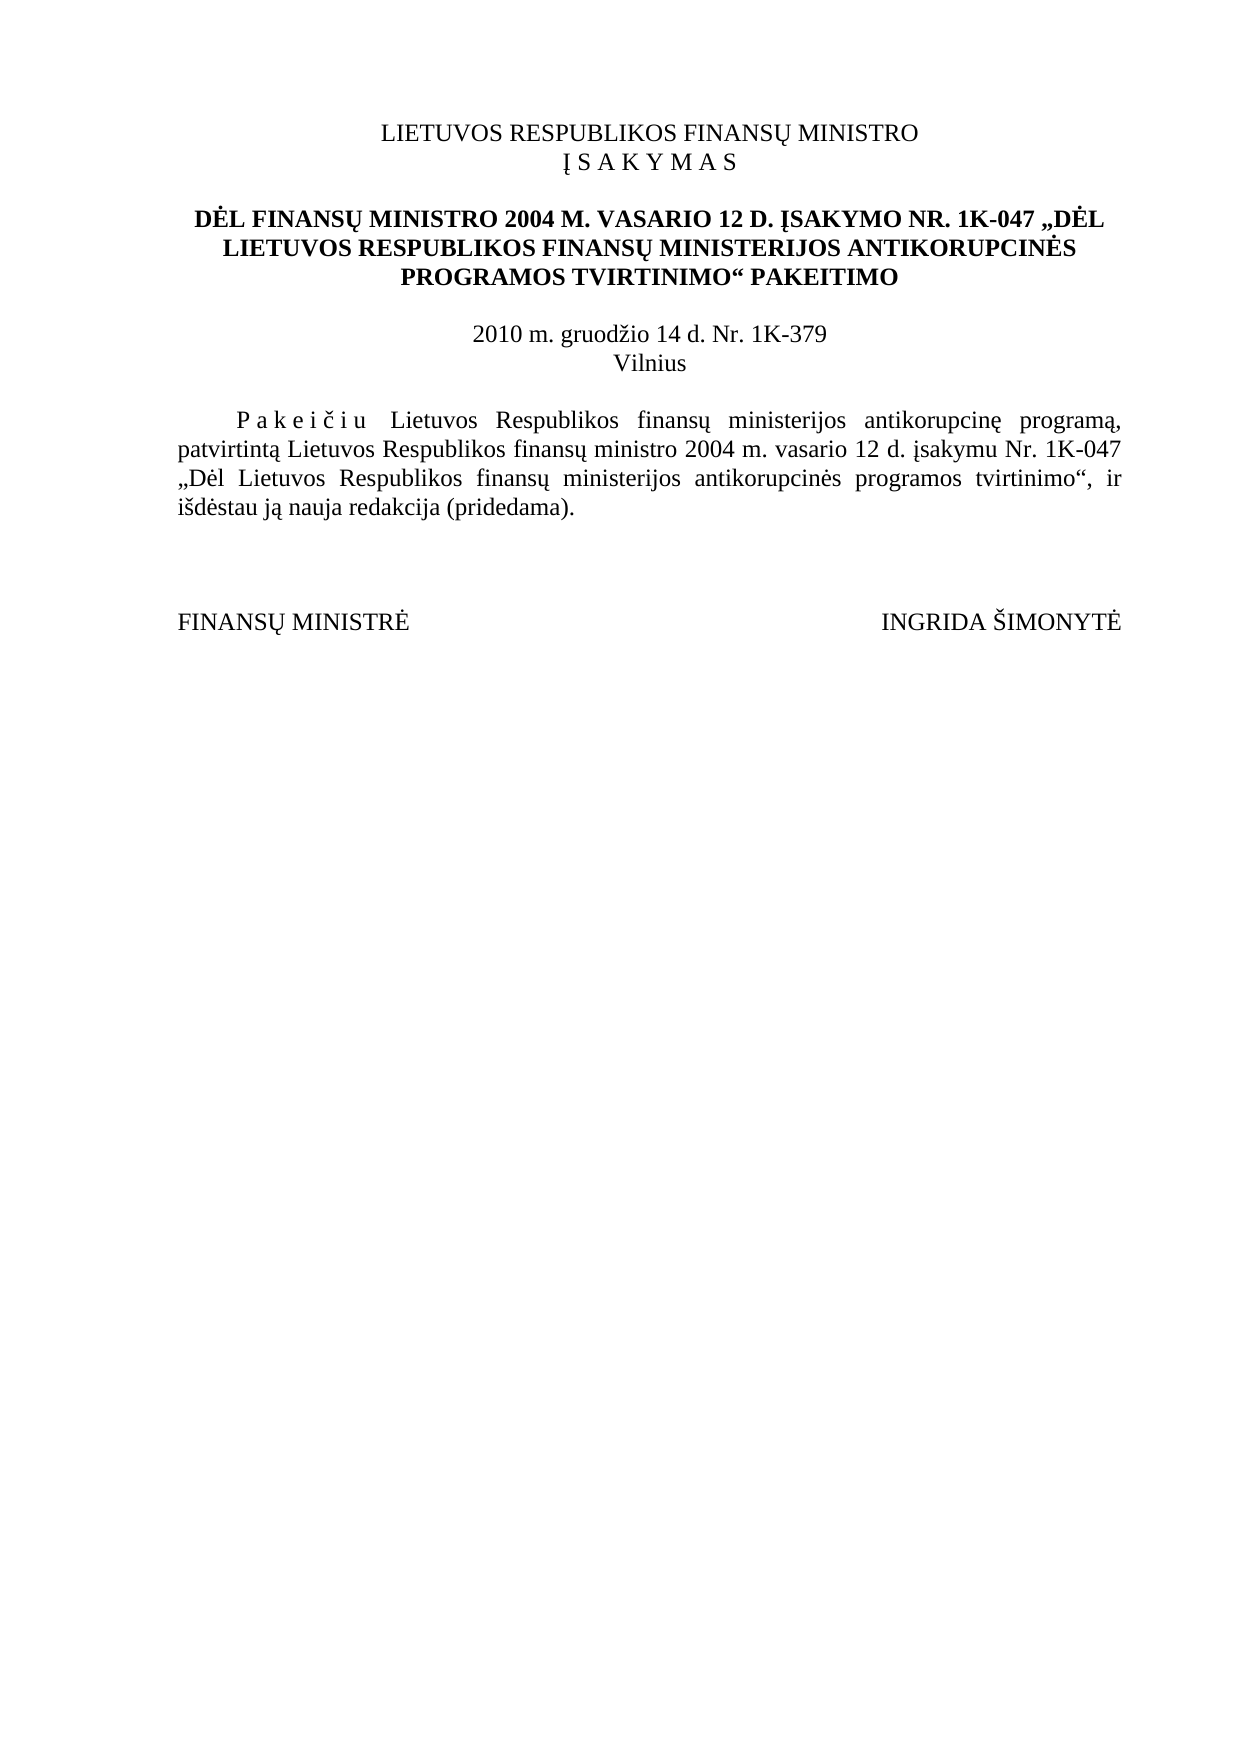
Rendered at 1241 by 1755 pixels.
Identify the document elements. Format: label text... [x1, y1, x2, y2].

text 2010 m. gruodžio 14 d. Nr. 1K-379 [177, 319, 1122, 348]
text FINANSŲ MINISTRĖ INGRIDA ŠIMONYTĖ [177, 607, 1122, 636]
text Pakeičiu Lietuvos Respublikos finansų ministerijos antikorupcinę programą, patvirtintą Lietuvos Respublikos finansų ministro 2004 m. vasario 12 d. įsakymu Nr. 1K-047 „Dėl Lietuvos Respublikos finansų ministerijos antikorupcinės programos tvirtinimo“, ir išdėstau ją nauja redakcija (pridedama). [177, 406, 1122, 521]
text LIETUVOS RESPUBLIKOS FINANSŲ MINISTRO [177, 118, 1122, 147]
text DĖL FINANSŲ MINISTRO 2004 M. VASARIO 12 D. ĮSAKYMO Nr. 1K-047 „DĖL LIETUVOS RESPUBLIKOS FINANSŲ MINISTERIJOS ANTIKORUPCINĖS PROGRAMOS TVIRTINIMO“ PAKEITIMO [177, 204, 1122, 291]
text Vilnius [177, 348, 1122, 377]
text ĮSAKYMAS [177, 147, 1122, 176]
